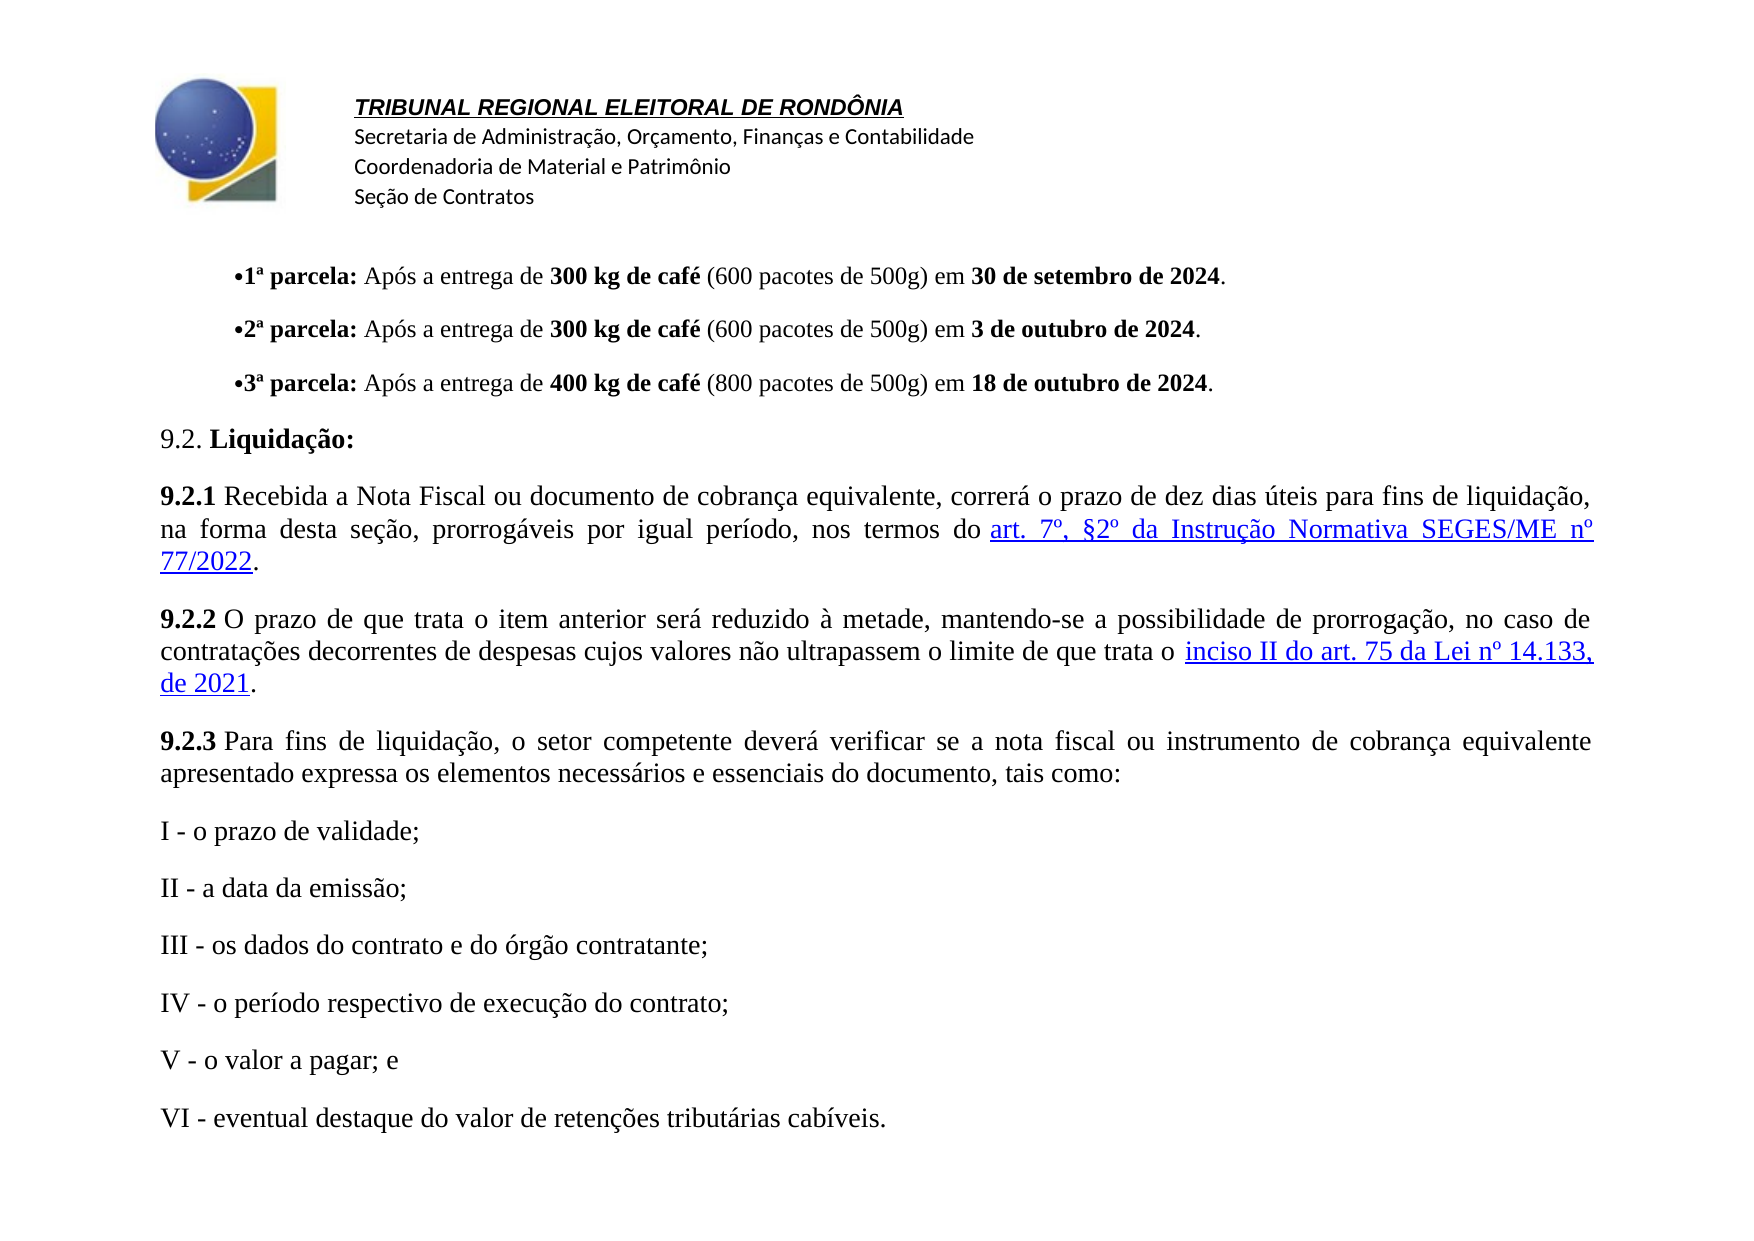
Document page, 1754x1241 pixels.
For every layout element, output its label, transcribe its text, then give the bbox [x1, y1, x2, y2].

text II - a data da emissão; [160, 871, 1594, 903]
text 3ª parcela: Após a entrega de 400 kg de café (800 pacotes de 500g) em 18 de outubro de 2024. [235, 368, 1594, 397]
text 9.2. Liquidação: [160, 422, 1594, 454]
text 9.2.1 Recebida a Nota Fiscal ou documento de cobrança equivalente, correrá o prazo de dez dias úteis para fins de liquidação, na forma desta seção, prorrogáveis por igual período, nos termos do art. 7º, §2º da Instrução Normativa SEGES/ME nº 77/2022. [160, 479, 1594, 577]
text VI - eventual destaque do valor de retenções tributárias cabíveis. [160, 1101, 1594, 1133]
text 9.2.2 O prazo de que trata o item anterior será reduzido à metade, mantendo-se a possibilidade de prorrogação, no caso de contratações decorrentes de despesas cujos valores não ultrapassem o limite de que trata o inciso II do art. 75 da Lei nº 14.133, de 2021. [160, 602, 1594, 699]
text V - o valor a pagar; e [160, 1043, 1594, 1076]
text 9.2.3 Para fins de liquidação, o setor competente deverá verificar se a nota fiscal ou instrumento de cobrança equivalente apresentado expressa os elementos necessários e essenciais do documento, tais como: [160, 724, 1594, 789]
text I - o prazo de validade; [160, 814, 1594, 846]
text 2ª parcela: Após a entrega de 300 kg de café (600 pacotes de 500g) em 3 de outubro de 2024. [235, 314, 1594, 343]
text IV - o período respectivo de execução do contrato; [160, 986, 1594, 1018]
text III - os dados do contrato e do órgão contratante; [160, 928, 1594, 961]
text 1ª parcela: Após a entrega de 300 kg de café (600 pacotes de 500g) em 30 de setembro de 2024. [235, 261, 1594, 289]
